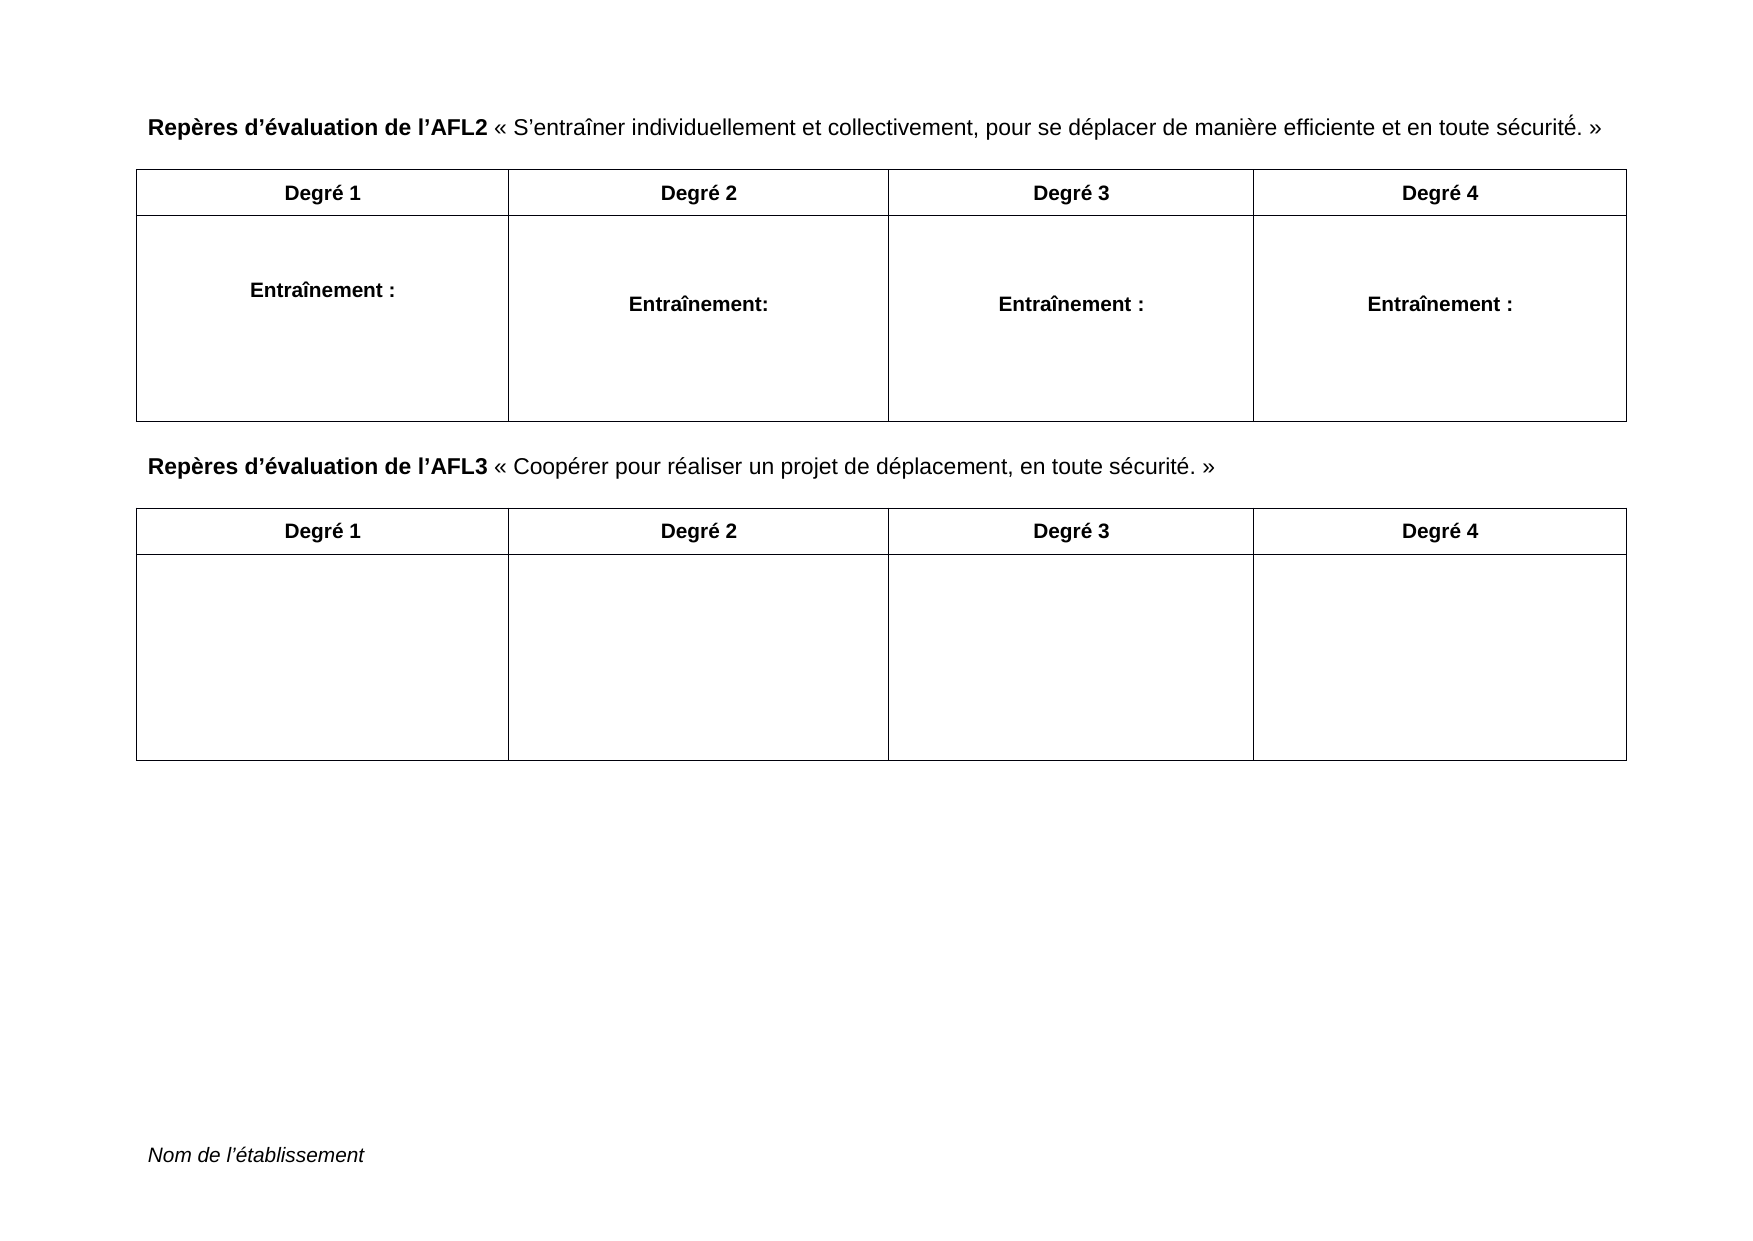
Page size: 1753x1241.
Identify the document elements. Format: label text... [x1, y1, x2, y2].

table_cell [509, 555, 888, 759]
table_cell Entraînement : [889, 216, 1253, 421]
table_header Degré 2 [509, 509, 888, 553]
table_cell Entraînement: [509, 216, 888, 421]
table_cell Entraînement : [1254, 216, 1626, 421]
table_header Degré 1 [137, 170, 508, 215]
table_header Degré 3 [889, 509, 1253, 553]
table_cell Entraînement : [137, 216, 508, 421]
table_header Degré 4 [1254, 170, 1626, 215]
table_cell [889, 555, 1253, 759]
text Repères d’évaluation de l’AFL3 « Coopérer pour réaliser un projet de déplacement, en toute sécurité. » [148, 453, 1639, 479]
table_cell [1254, 555, 1626, 759]
table_header Degré 4 [1254, 509, 1626, 553]
table_cell [137, 555, 508, 759]
table_header Degré 3 [889, 170, 1253, 215]
table_header Degré 2 [509, 170, 888, 215]
table_header Degré 1 [137, 509, 508, 553]
text Repères d’évaluation de l’AFL2 « S’entraîner individuellement et collectivement, pour se déplacer de manière efficiente et en toute sécurité́. » [148, 114, 1639, 141]
